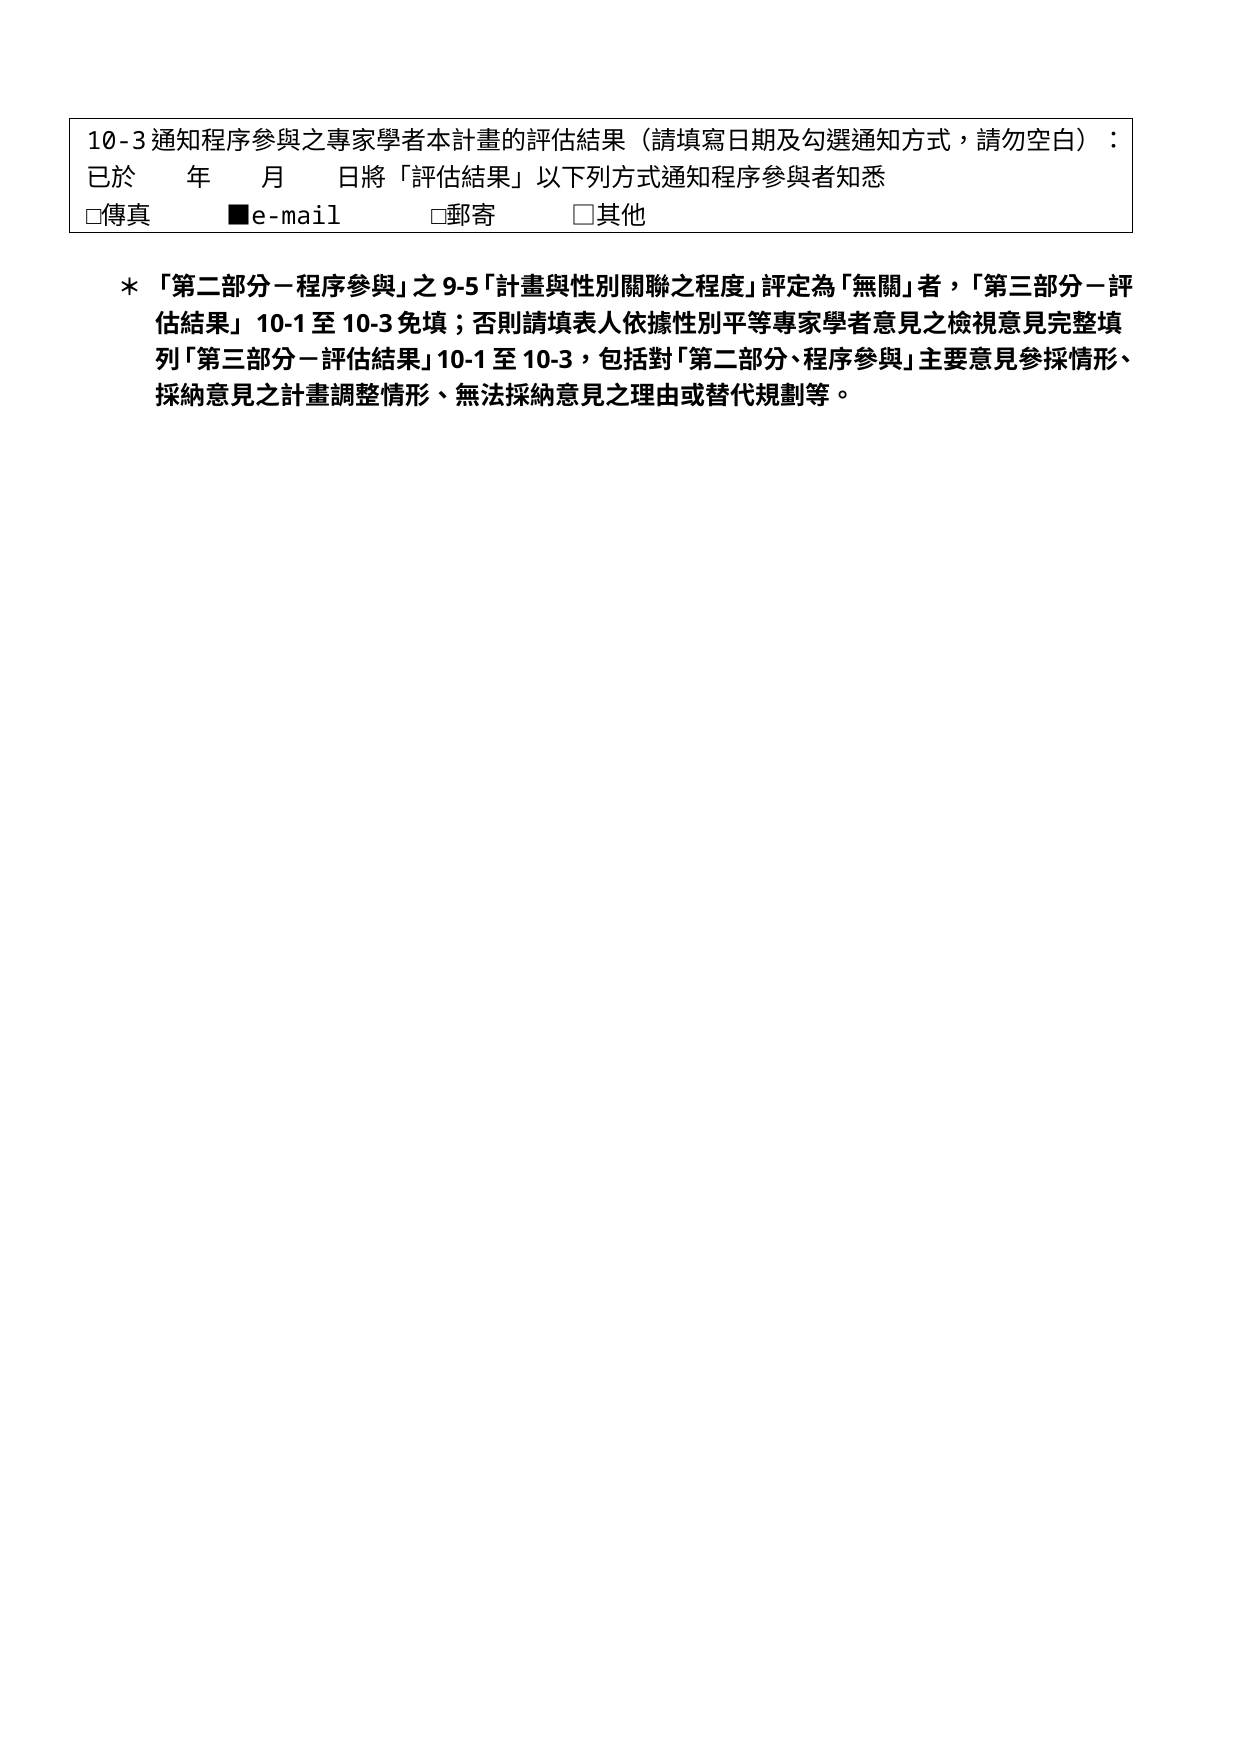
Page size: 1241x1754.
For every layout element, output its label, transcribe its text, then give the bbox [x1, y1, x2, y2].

table_cell 10-3通知程序參與之專家學者本計畫的評估結果（請填寫日期及勾選通知方式，請勿空白）： 已於 年 月 日將「評估結果」以下列方式通知程序參與者知悉 □傳真 ■e-mail □郵寄 □其他 [70, 119, 1132, 232]
list 「第二部分－程序參與」之9-5「計畫與性別關聯之程度」評定為「無關」者，「第三部分－評估結果」10-1至10-3免填；否則請填表人依據性別平等專家學者意見之檢視意見完整填列「第三部分－評估結果」10-1至10-3，包括對「第二部分、程序參與」主要意見參採情形、採納意見之計畫調整情形、無法採納意見之理由或替代規劃等。 [118, 267, 1133, 412]
